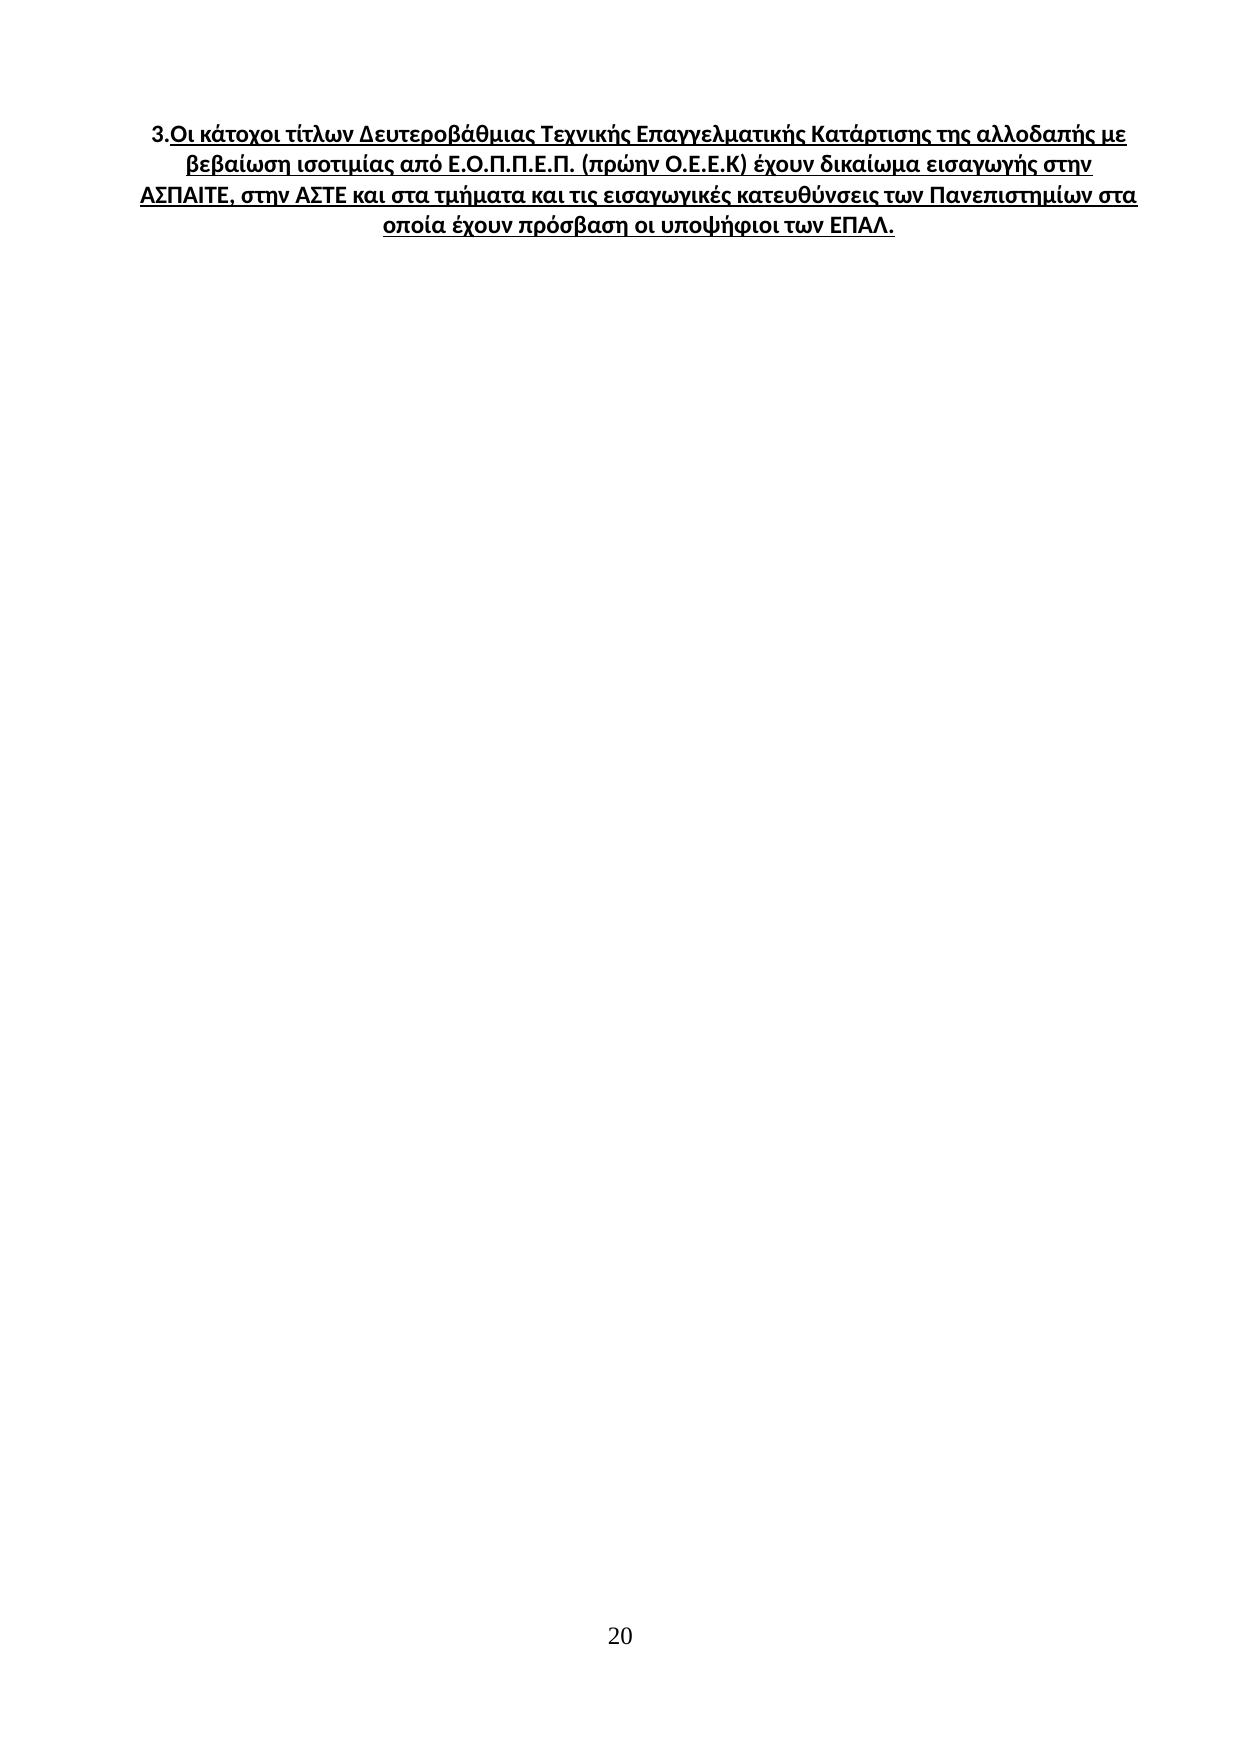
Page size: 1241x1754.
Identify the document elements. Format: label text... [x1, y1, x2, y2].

text 3.Οι κάτοχοι τίτλων Δευτεροβάθμιας Τεχνικής Επαγγελματικής Κατάρτισης της αλλοδαπής με βεβαίωση ισοτιμίας από Ε.Ο.Π.Π.Ε.Π. (πρώην Ο.Ε.Ε.Κ) έχουν δικαίωμα εισαγωγής στην ΑΣΠΑΙΤΕ, στην ΑΣΤΕ και στα τμήματα και τις εισαγωγικές κατευθύνσεις των Πανεπιστημίων στα οποία έχουν πρόσβαση οι υποψήφιοι των ΕΠΑΛ. [138, 118, 1140, 240]
